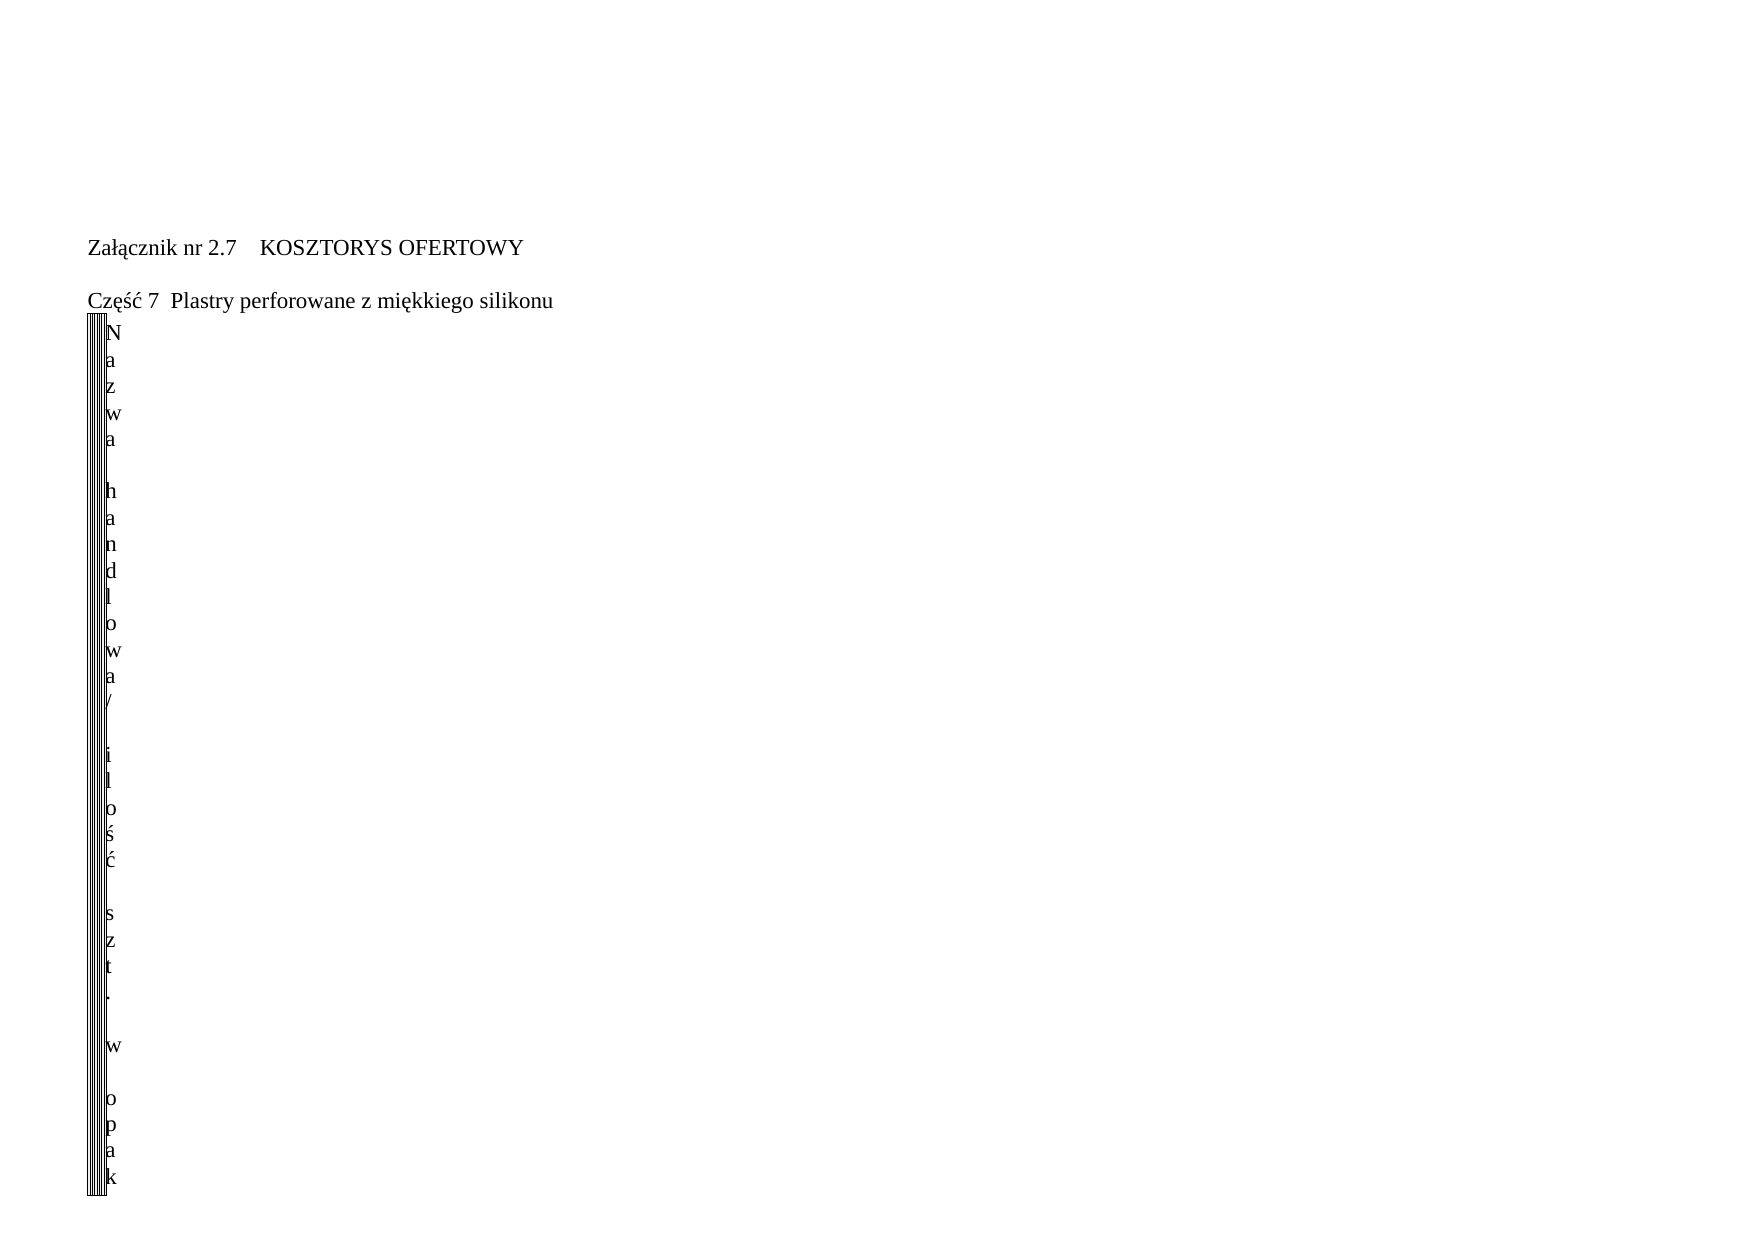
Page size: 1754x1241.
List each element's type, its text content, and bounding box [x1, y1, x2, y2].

text Część 7 Plastry perforowane z miękkiego silikonu [87, 287, 1652, 313]
text Załącznik nr 2.7 KOSZTORYS OFERTOWY [87, 234, 1652, 261]
